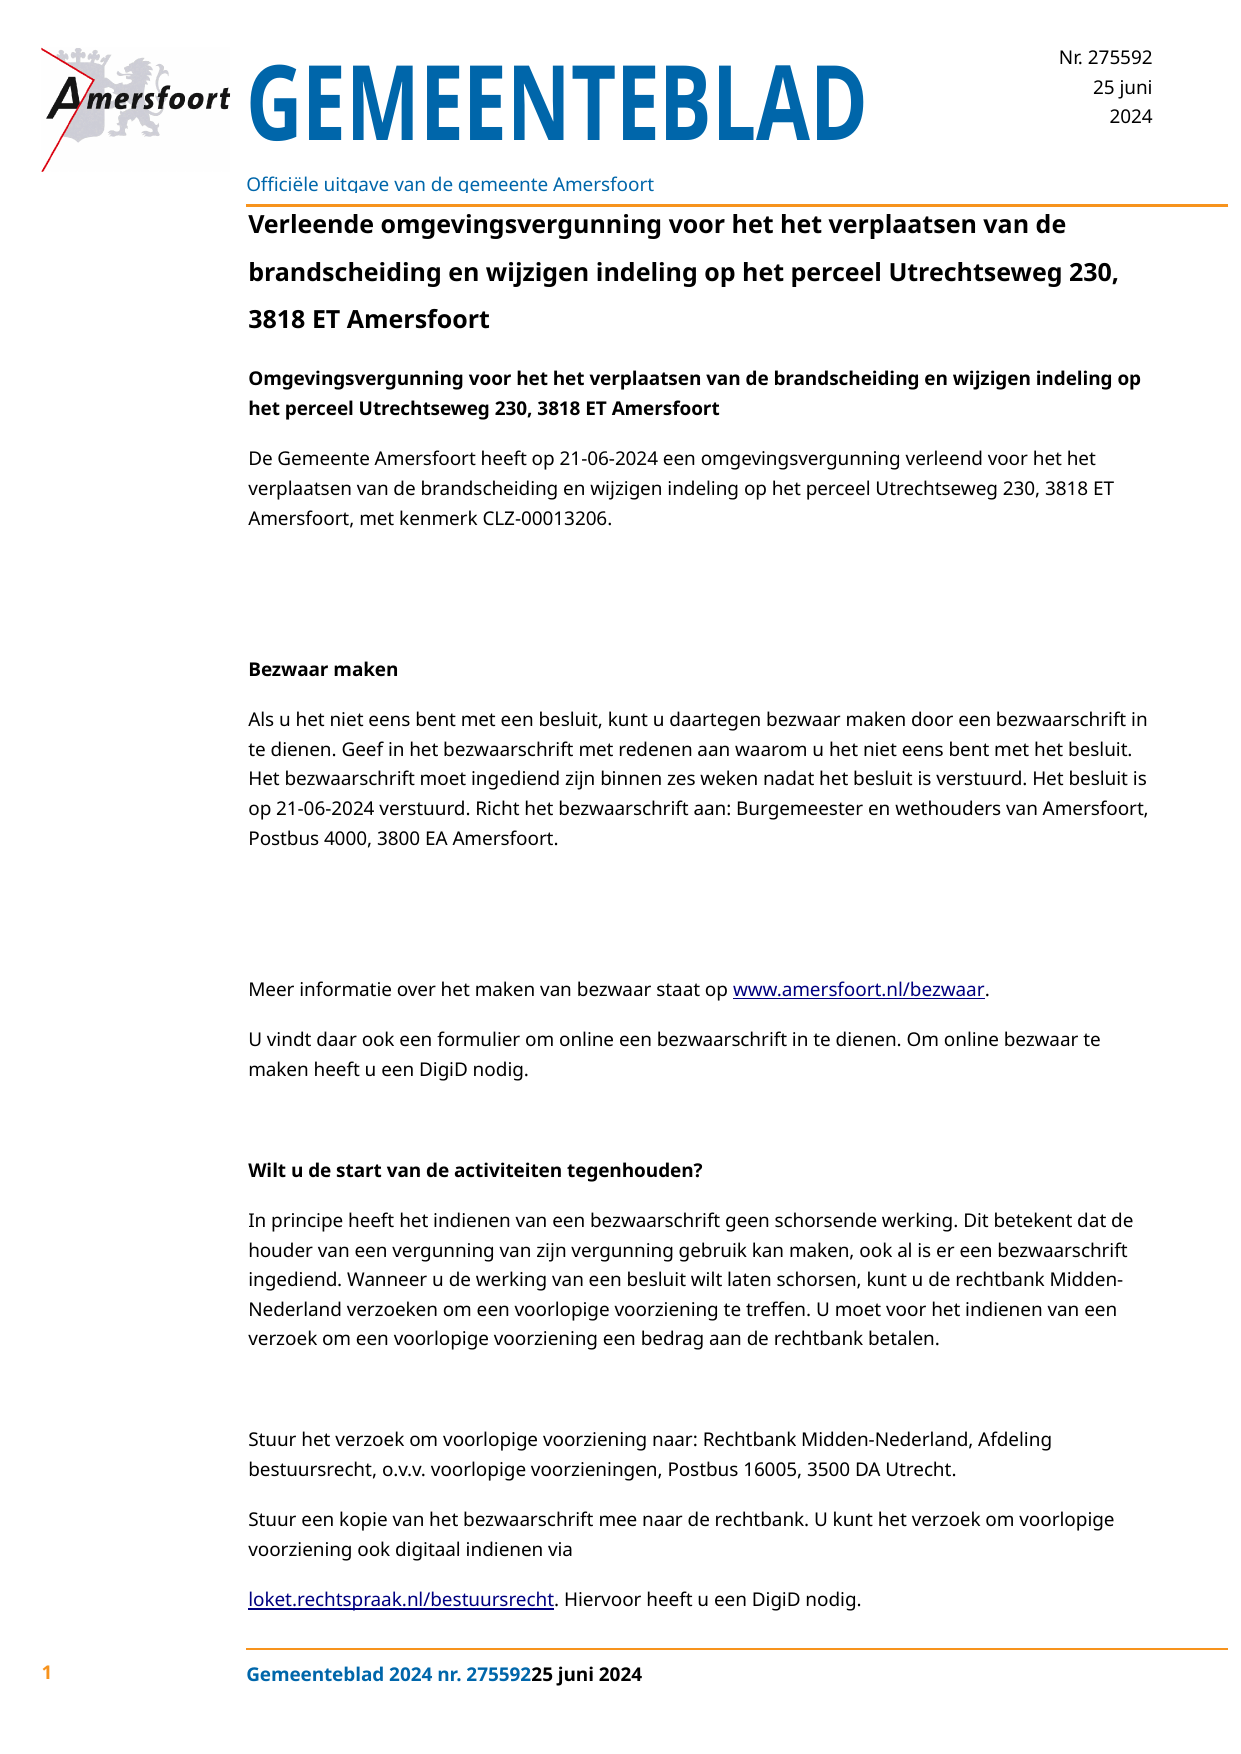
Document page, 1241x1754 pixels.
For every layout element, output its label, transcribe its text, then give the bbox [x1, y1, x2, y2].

text In principe heeft het indienen van een bezwaarschrift geen schorsende werking. Dit betekent dat de houder van een vergunning van zijn vergunning gebruik kan maken, ook al is er een bezwaarschrift ingediend. Wanneer u de werking van een besluit wilt laten schorsen, kunt u de rechtbank Midden-Nederland verzoeken om een voorlopige voorziening te treffen. U moet voor het indienen van een verzoek om een voorlopige voorziening een bedrag aan de rechtbank betalen. [248, 1207, 1152, 1351]
text Omgevingsvergunning voor het het verplaatsen van de brandscheiding en wijzigen indeling op het perceel Utrechtseweg 230, 3818 ET Amersfoort [248, 366, 1152, 421]
text Stuur het verzoek om voorlopige voorziening naar: Rechtbank Midden-Nederland, Afdeling bestuursrecht, o.v.v. voorlopige voorzieningen, Postbus 16005, 3500 DA Utrecht. [248, 1426, 1152, 1482]
text Stuur een kopie van het bezwaarschrift mee naar de rechtbank. U kunt het verzoek om voorlopige voorziening ook digitaal indienen via [248, 1506, 1152, 1562]
text Meer informatie over het maken van bezwaar staat op www.amersfoort.nl/bezwaar. [248, 976, 1152, 1002]
text loket.rechtspraak.nl/bestuursrecht. Hiervoor heeft u een DigiD nodig. [248, 1586, 1152, 1612]
text Wilt u de start van de activiteiten tegenhouden? [248, 1157, 1152, 1182]
text Bezwaar maken [248, 656, 1152, 682]
text Verleende omgevingsvergunning voor het het verplaatsen van de brandscheiding en wijzigen indeling op het perceel Utrechtseweg 230, 3818 ET Amersfoort [248, 207, 1152, 336]
text U vindt daar ook een formulier om online een bezwaarschrift in te dienen. Om online bezwaar te maken heeft u een DigiD nodig. [248, 1026, 1152, 1082]
text De Gemeente Amersfoort heeft op 21-06-2024 een omgevingsvergunning verleend voor het het verplaatsen van de brandscheiding en wijzigen indeling op het perceel Utrechtseweg 230, 3818 ET Amersfoort, met kenmerk CLZ-00013206. [248, 446, 1152, 530]
text Als u het niet eens bent met een besluit, kunt u daartegen bezwaar maken door een bezwaarschrift in te dienen. Geef in het bezwaarschrift met redenen aan waarom u het niet eens bent met het besluit. Het bezwaarschrift moet ingediend zijn binnen zes weken nadat het besluit is verstuurd. Het besluit is op 21-06-2024 verstuurd. Richt het bezwaarschrift aan: Burgemeester en wethouders van Amersfoort, Postbus 4000, 3800 EA Amersfoort. [248, 706, 1152, 850]
picture [41, 47, 231, 172]
